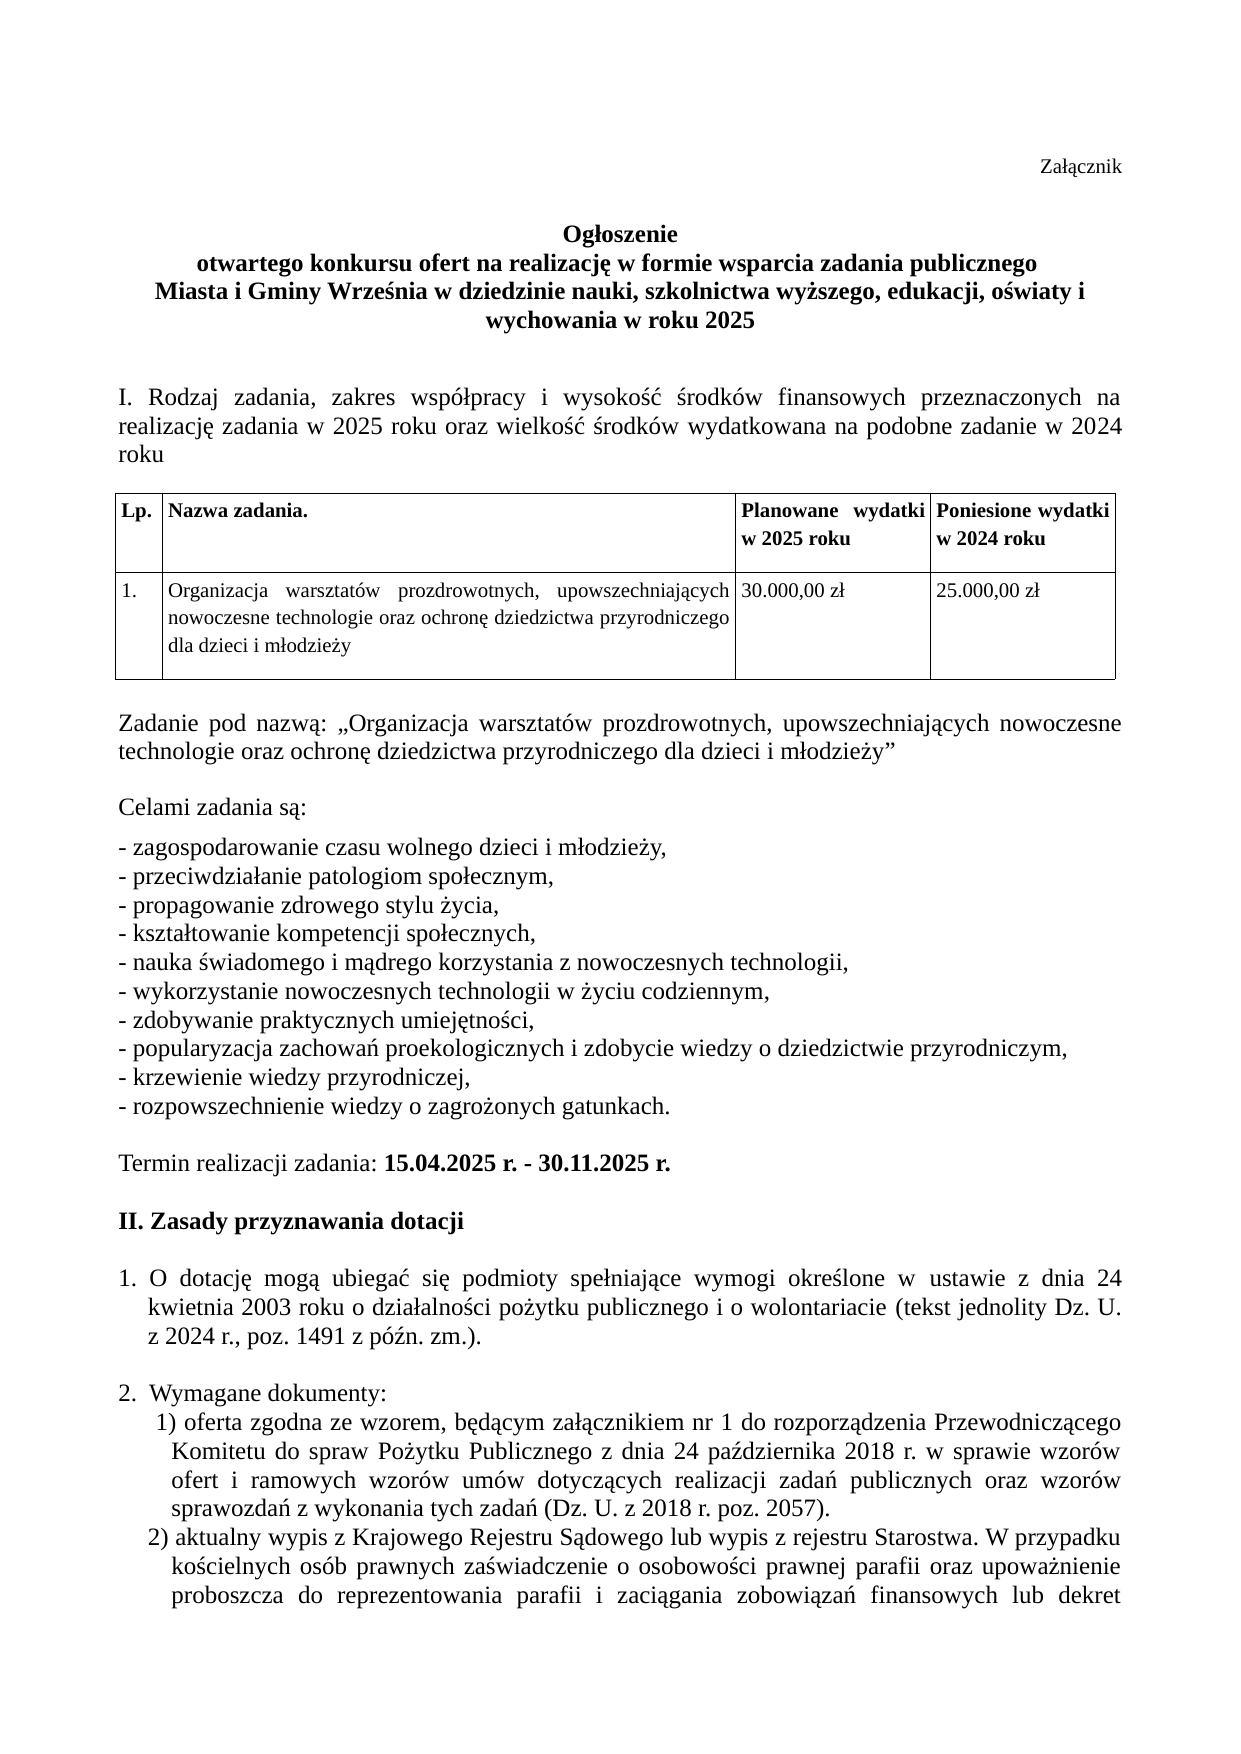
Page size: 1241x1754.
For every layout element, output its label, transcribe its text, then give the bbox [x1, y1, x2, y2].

table_cell 30.000,00 zł [736, 573, 930, 679]
text 1) oferta zgodna ze wzorem, będącym załącznikiem nr 1 do rozporządzenia Przewodniczącego Komitetu do spraw Pożytku Publicznego z dnia 24 października 2018 r. w sprawie wzorów ofert i ramowych wzorów umów dotyczących realizacji zadań publicznych oraz wzorów sprawozdań z wykonania tych zadań (Dz. U. z 2018 r. poz. 2057). [148, 1407, 1122, 1522]
text - zagospodarowanie czasu wolnego dzieci i młodzieży, [118, 832, 1122, 861]
text Zadanie pod nazwą: „Organizacja warsztatów prozdrowotnych, upowszechniających nowoczesne technologie oraz ochronę dziedzictwa przyrodniczego dla dzieci i młodzieży” [118, 708, 1122, 765]
text - popularyzacja zachowań proekologicznych i zdobycie wiedzy o dziedzictwie przyrodniczym, [118, 1033, 1122, 1062]
text 2) aktualny wypis z Krajowego Rejestru Sądowego lub wypis z rejestru Starostwa. W przypadku kościelnych osób prawnych zaświadczenie o osobowości prawnej parafii oraz upoważnienie proboszcza do reprezentowania parafii i zaciągania zobowiązań finansowych lub dekret [148, 1522, 1122, 1608]
table_header Planowane wydatki w 2025 roku [736, 494, 930, 572]
text Celami zadania są: [118, 792, 1122, 820]
text Ogłoszenie [118, 219, 1122, 248]
text - krzewienie wiedzy przyrodniczej, [118, 1062, 1122, 1091]
text - przeciwdziałanie patologiom społecznym, [118, 861, 1122, 890]
text - wykorzystanie nowoczesnych technologii w życiu codziennym, [118, 976, 1122, 1005]
text 1. O dotację mogą ubiegać się podmioty spełniające wymogi określone w ustawie z dnia 24 kwietnia 2003 roku o działalności pożytku publicznego i o wolontariacie (tekst jednolity Dz. U. z 2024 r., poz. 1491 z późn. zm.). [118, 1263, 1122, 1350]
text Miasta i Gminy Września w dziedzinie nauki, szkolnictwa wyższego, edukacji, oświaty i wychowania w roku 2025 [118, 276, 1122, 334]
table_header Nazwa zadania. [163, 494, 735, 572]
table_header Lp. [116, 494, 162, 572]
text Załącznik [118, 154, 1122, 178]
table_cell 1. [116, 573, 162, 679]
table_cell Organizacja warsztatów prozdrowotnych, upowszechniających nowoczesne technologie oraz ochronę dziedzictwa przyrodniczego dla dzieci i młodzieży [163, 573, 735, 679]
text II. Zasady przyznawania dotacji [118, 1206, 1122, 1235]
text Termin realizacji zadania: 15.04.2025 r. - 30.11.2025 r. [118, 1148, 1122, 1177]
text 2. Wymagane dokumenty: [118, 1378, 1122, 1407]
text - nauka świadomego i mądrego korzystania z nowoczesnych technologii, [118, 947, 1122, 976]
text I. Rodzaj zadania, zakres współpracy i wysokość środków finansowych przeznaczonych na realizację zadania w 2025 roku oraz wielkość środków wydatkowana na podobne zadanie w 2024 roku [118, 382, 1122, 468]
text - propagowanie zdrowego stylu życia, [118, 890, 1122, 918]
table_header Poniesione wydatki w 2024 roku [931, 494, 1115, 572]
text otwartego konkursu ofert na realizację w formie wsparcia zadania publicznego [118, 248, 1122, 276]
text - kształtowanie kompetencji społecznych, [118, 918, 1122, 947]
table_cell 25.000,00 zł [931, 573, 1115, 679]
text - rozpowszechnienie wiedzy o zagrożonych gatunkach. [118, 1091, 1122, 1120]
text - zdobywanie praktycznych umiejętności, [118, 1005, 1122, 1033]
